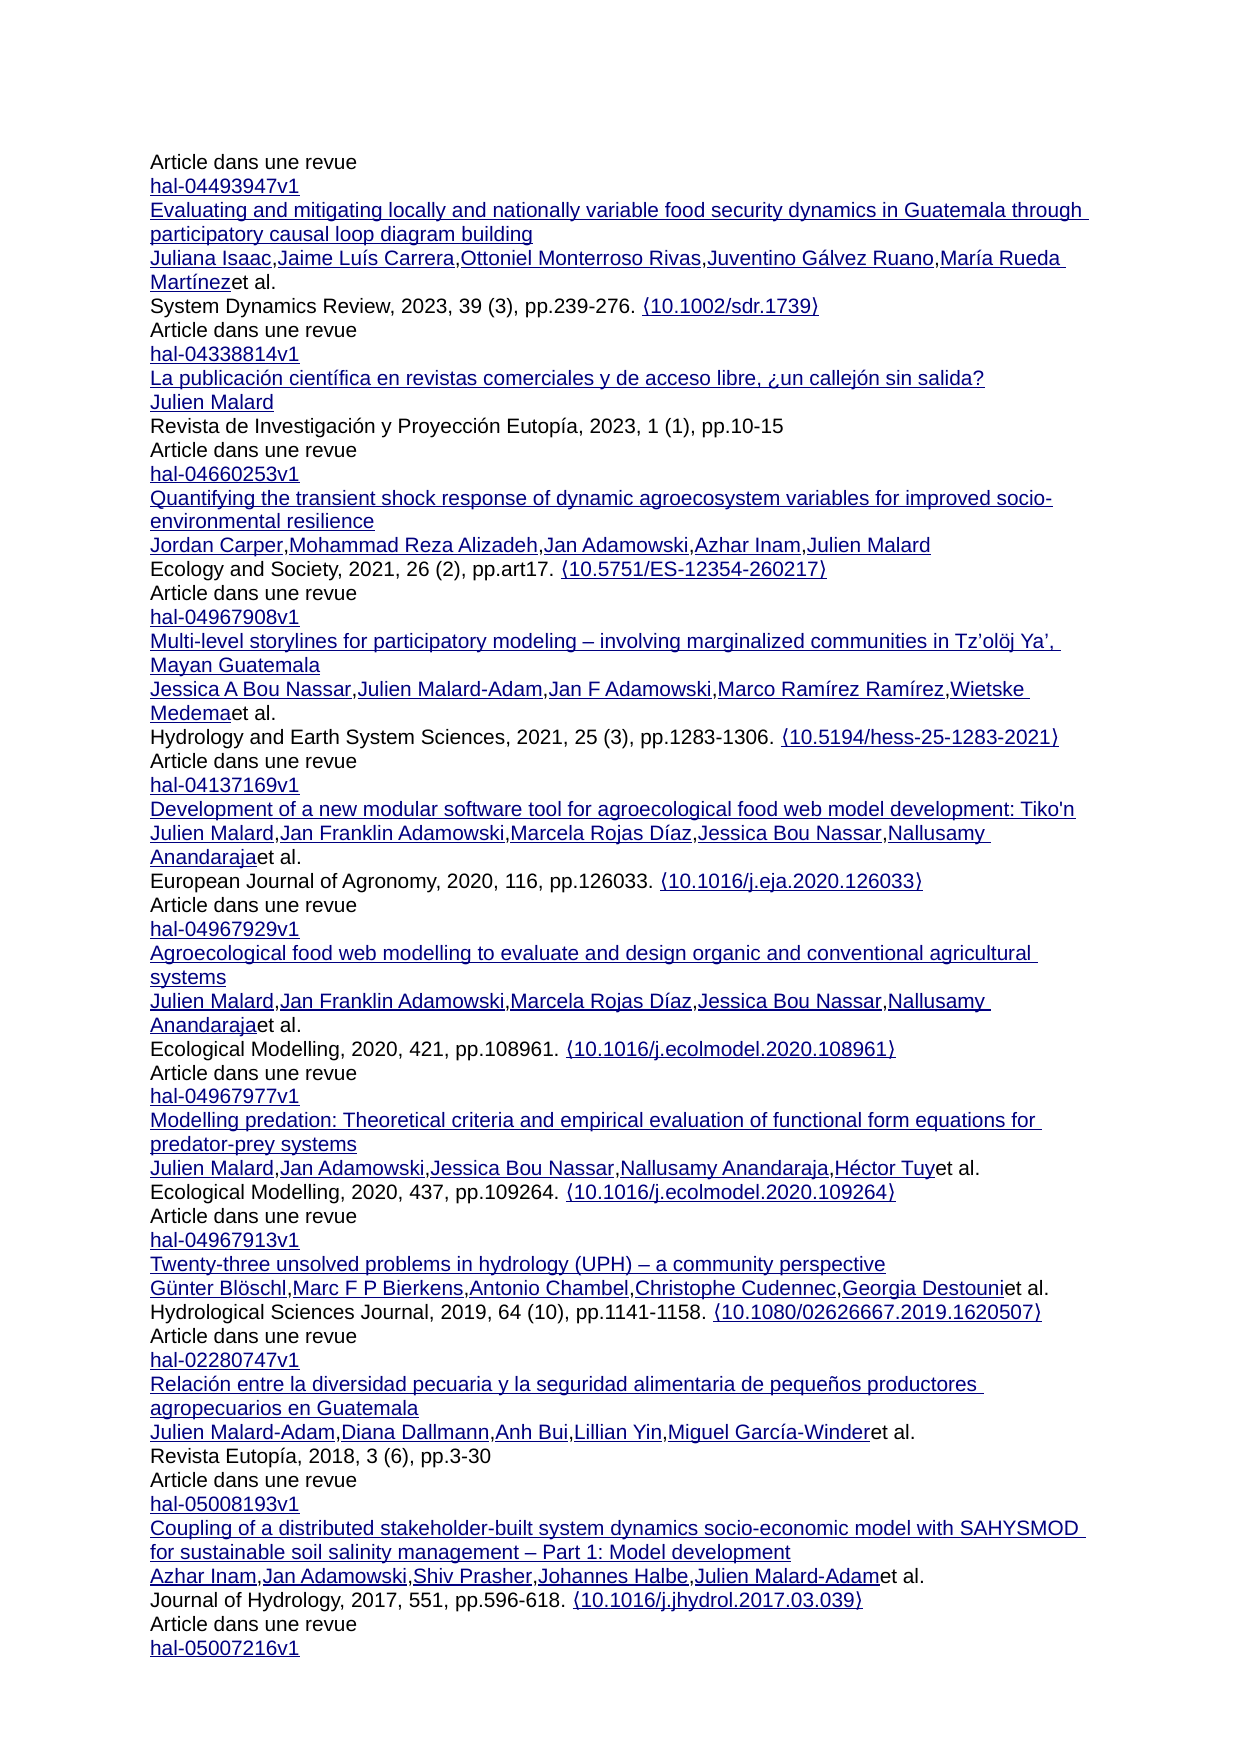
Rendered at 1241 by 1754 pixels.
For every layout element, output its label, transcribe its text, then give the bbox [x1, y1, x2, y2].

table_cell Article dans une revue hal-04493947v1 [150, 150, 1090, 198]
table_cell Coupling of a distributed stakeholder-built system dynamics socio-economic model with SAHYSMOD for sustainable soil salinity management – Part 1: Model development Azhar Inam,Jan Adamowski,Shiv Prasher,Johannes Halbe,Julien Malard-Adamet al. Journal of Hydrology, 2017, 551, pp.596-618. ⟨10.1016/j.jhydrol.2017.03.039⟩ Article dans une revue hal-05007216v1 [150, 1516, 1090, 1659]
table_cell La publicación científica en revistas comerciales y de acceso libre, ¿un callejón sin salida? Julien Malard Revista de Investigación y Proyección Eutopía, 2023, 1 (1), pp.10-15 Article dans une revue hal-04660253v1 [150, 366, 1090, 485]
table_cell Multi-level storylines for participatory modeling – involving marginalized communities in Tz’olöj Ya’, Mayan Guatemala Jessica A Bou Nassar,Julien Malard-Adam,Jan F Adamowski,Marco Ramírez Ramírez,Wietske Medemaet al. Hydrology and Earth System Sciences, 2021, 25 (3), pp.1283-1306. ⟨10.5194/hess-25-1283-2021⟩ Article dans une revue hal-04137169v1 [150, 629, 1090, 797]
table_cell Quantifying the transient shock response of dynamic agroecosystem variables for improved socio-environmental resilience Jordan Carper,Mohammad Reza Alizadeh,Jan Adamowski,Azhar Inam,Julien Malard Ecology and Society, 2021, 26 (2), pp.art17. ⟨10.5751/ES-12354-260217⟩ Article dans une revue hal-04967908v1 [150, 485, 1090, 629]
table_cell Modelling predation: Theoretical criteria and empirical evaluation of functional form equations for predator-prey systems Julien Malard,Jan Adamowski,Jessica Bou Nassar,Nallusamy Anandaraja,Héctor Tuyet al. Ecological Modelling, 2020, 437, pp.109264. ⟨10.1016/j.ecolmodel.2020.109264⟩ Article dans une revue hal-04967913v1 [150, 1108, 1090, 1252]
table_cell Relación entre la diversidad pecuaria y la seguridad alimentaria de pequeños productores agropecuarios en Guatemala Julien Malard-Adam,Diana Dallmann,Anh Bui,Lillian Yin,Miguel García-Winderet al. Revista Eutopía, 2018, 3 (6), pp.3-30 Article dans une revue hal-05008193v1 [150, 1372, 1090, 1516]
table_cell Development of a new modular software tool for agroecological food web model development: Tiko'n Julien Malard,Jan Franklin Adamowski,Marcela Rojas Díaz,Jessica Bou Nassar,Nallusamy Anandarajaet al. European Journal of Agronomy, 2020, 116, pp.126033. ⟨10.1016/j.eja.2020.126033⟩ Article dans une revue hal-04967929v1 [150, 797, 1090, 941]
table_cell Twenty-three unsolved problems in hydrology (UPH) – a community perspective Günter Blöschl,Marc F P Bierkens,Antonio Chambel,Christophe Cudennec,Georgia Destouniet al. Hydrological Sciences Journal, 2019, 64 (10), pp.1141-1158. ⟨10.1080/02626667.2019.1620507⟩ Article dans une revue hal-02280747v1 [150, 1252, 1090, 1372]
table_cell Evaluating and mitigating locally and nationally variable food security dynamics in Guatemala through participatory causal loop diagram building Juliana Isaac,Jaime Luís Carrera,Ottoniel Monterroso Rivas,Juventino Gálvez Ruano,María Rueda Martínezet al. System Dynamics Review, 2023, 39 (3), pp.239-276. ⟨10.1002/sdr.1739⟩ Article dans une revue hal-04338814v1 [150, 198, 1090, 366]
table_cell Agroecological food web modelling to evaluate and design organic and conventional agricultural systems Julien Malard,Jan Franklin Adamowski,Marcela Rojas Díaz,Jessica Bou Nassar,Nallusamy Anandarajaet al. Ecological Modelling, 2020, 421, pp.108961. ⟨10.1016/j.ecolmodel.2020.108961⟩ Article dans une revue hal-04967977v1 [150, 941, 1090, 1108]
